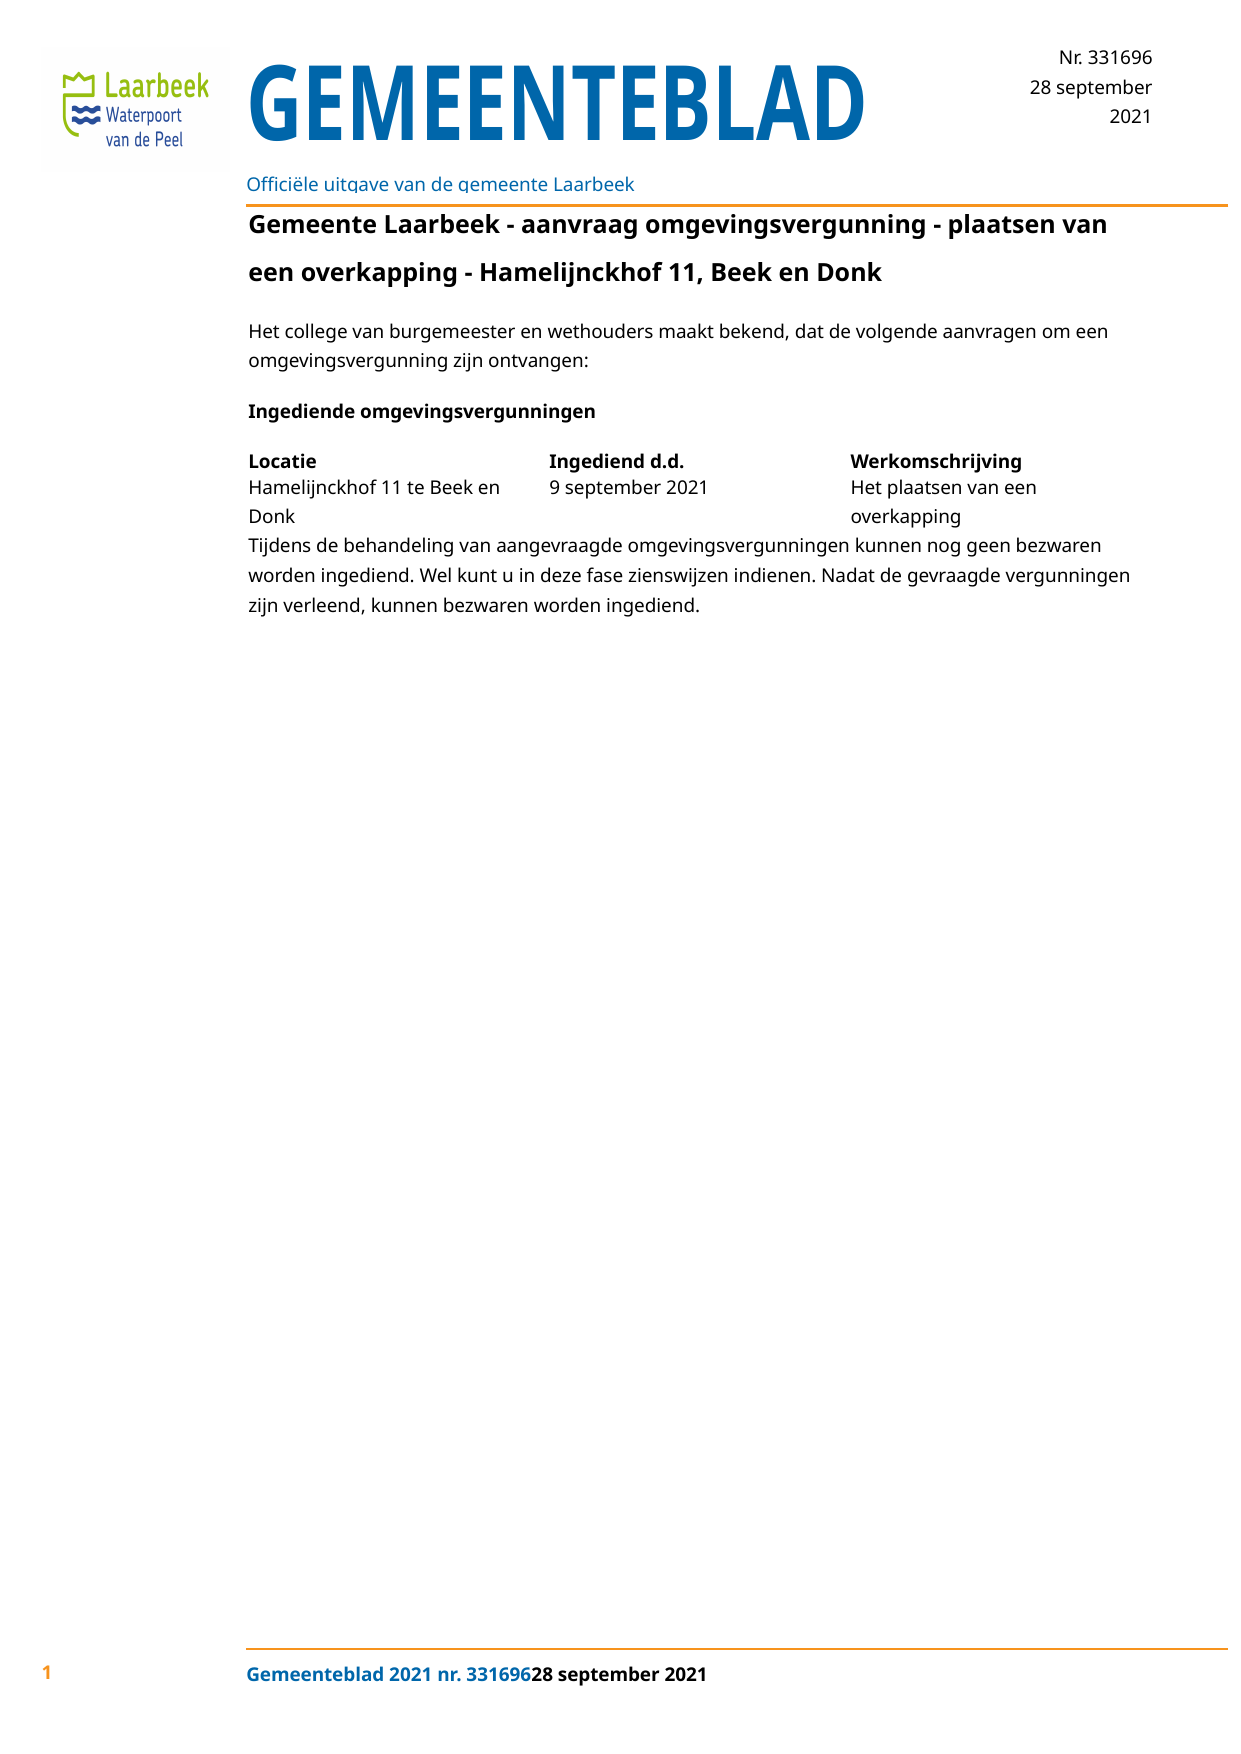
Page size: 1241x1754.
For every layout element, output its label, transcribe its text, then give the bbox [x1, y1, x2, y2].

table_header Werkomschrijving [850, 449, 1152, 474]
table_header Locatie [248, 449, 549, 474]
picture [41, 47, 231, 172]
text Ingediende omgevingsvergunningen [248, 398, 1152, 424]
text Tijdens de behandeling van aangevraagde omgevingsvergunningen kunnen nog geen bezwaren worden ingediend. Wel kunt u in deze fase zienswijzen indienen. Nadat de gevraagde vergunningen zijn verleend, kunnen bezwaren worden ingediend. [248, 533, 1152, 618]
text Het college van burgemeester en wethouders maakt bekend, dat de volgende aanvragen om een omgevingsvergunning zijn ontvangen: [248, 318, 1152, 373]
text Gemeente Laarbeek - aanvraag omgevingsvergunning - plaatsen van een overkapping - Hamelijnckhof 11, Beek en Donk [248, 207, 1152, 288]
table_cell Hamelijnckhof 11 te Beek en Donk [248, 474, 549, 529]
table_cell 9 september 2021 [549, 474, 850, 529]
table_cell Het plaatsen van een overkapping [850, 474, 1152, 529]
table_header Ingediend d.d. [549, 449, 850, 474]
